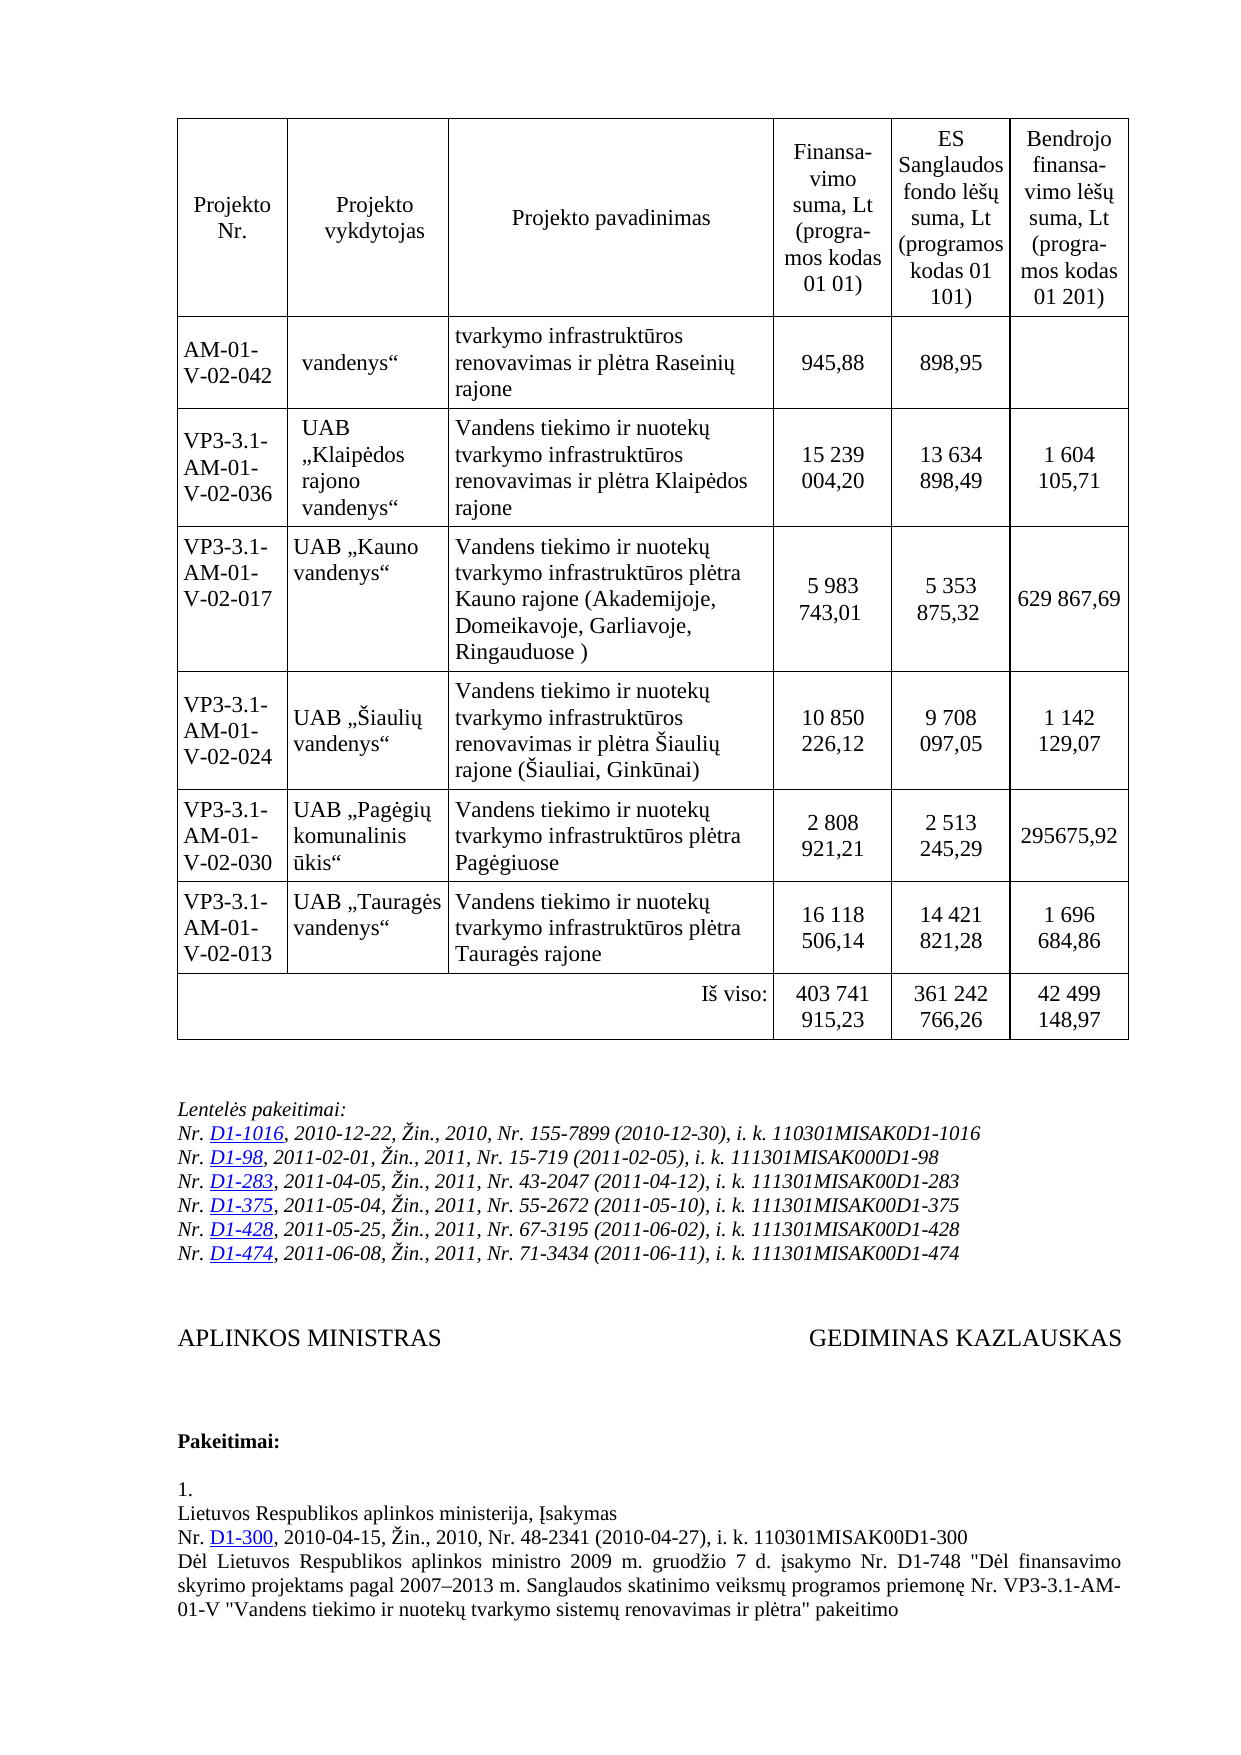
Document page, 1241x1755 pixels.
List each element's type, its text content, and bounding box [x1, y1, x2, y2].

table_cell 10 850 226,12 [774, 672, 891, 789]
table_cell 1 604 105,71 [1011, 409, 1128, 526]
table_cell 13 634 898,49 [892, 409, 1009, 526]
table_cell 403 741 915,23 [774, 974, 891, 1038]
text 1. [177, 1477, 1122, 1501]
table_cell Vandens tiekimo ir nuotekų tvarkymo infrastruktūros renovavimas ir plėtra Šiaulių rajone (Šiauliai, Ginkūnai) [449, 672, 773, 789]
table_cell Vandens tiekimo ir nuotekų tvarkymo infrastruktūros plėtra Pagėgiuose [449, 790, 773, 881]
table_cell Vandens tiekimo ir nuotekų tvarkymo infrastruktūros plėtra Tauragės rajone [449, 882, 773, 973]
table_cell 5 983 743,01 [774, 527, 891, 671]
text Nr. D1-300, 2010-04-15, Žin., 2010, Nr. 48-2341 (2010-04-27), i. k. 110301MISAK00D1-300 [177, 1525, 1122, 1549]
table_cell 16 118 506,14 [774, 882, 891, 973]
table_cell 15 239 004,20 [774, 409, 891, 526]
table_header Finansa-vimo suma, Lt (progra-mos kodas 01 01) [774, 119, 891, 316]
table_cell 361 242 766,26 [892, 974, 1009, 1038]
table_cell 898,95 [892, 317, 1009, 407]
table_cell VP3-3.1-AM-01-V-02-017 [178, 527, 287, 671]
table_cell vandenys“ [288, 317, 448, 407]
table_cell 5 353 875,32 [892, 527, 1009, 671]
table_cell UAB „Klaipėdos rajono vandenys“ [288, 409, 448, 526]
table_cell 629 867,69 [1011, 527, 1128, 671]
table_cell 2 808 921,21 [774, 790, 891, 881]
table_cell Vandens tiekimo ir nuotekų tvarkymo infrastruktūros plėtra Kauno rajone (Akademijoje, Domeikavoje, Garliavoje, Ringauduose ) [449, 527, 773, 671]
table_header Projekto pavadinimas [449, 119, 773, 316]
table_cell AM-01-V-02-042 [178, 317, 287, 407]
table_cell 945,88 [774, 317, 891, 407]
table_cell UAB „Pagėgių komunalinis ūkis“ [288, 790, 448, 881]
table_cell VP3-3.1-AM-01-V-02-036 [178, 409, 287, 526]
table_cell Iš viso: [178, 974, 773, 1038]
table_cell VP3-3.1-AM-01-V-02-030 [178, 790, 287, 881]
text Nr. D1-474, 2011-06-08, Žin., 2011, Nr. 71-3434 (2011-06-11), i. k. 111301MISAK00D1-474 [177, 1241, 1122, 1265]
table_header Bendrojo finansa-vimo lėšų suma, Lt (progra-mos kodas 01 201) [1011, 119, 1128, 316]
table_cell 295675,92 [1011, 790, 1128, 881]
text Aplinkos ministras Gediminas Kazlauskas [177, 1323, 1122, 1352]
text Lietuvos Respublikos aplinkos ministerija, Įsakymas [177, 1501, 1122, 1525]
text Nr. D1-1016, 2010-12-22, Žin., 2010, Nr. 155-7899 (2010-12-30), i. k. 110301MISAK0D1-1016 [177, 1121, 1122, 1145]
table_cell UAB „Kauno vandenys“ [288, 527, 448, 671]
table_cell UAB „Tauragės vandenys“ [288, 882, 448, 973]
table_cell 2 513 245,29 [892, 790, 1009, 881]
text Pakeitimai: [177, 1428, 1122, 1453]
text Lentelės pakeitimai: [177, 1097, 1122, 1121]
table_cell 42 499 148,97 [1011, 974, 1128, 1038]
table_cell VP3-3.1-AM-01-V-02-013 [178, 882, 287, 973]
text Nr. D1-375, 2011-05-04, Žin., 2011, Nr. 55-2672 (2011-05-10), i. k. 111301MISAK00D1-375 [177, 1193, 1122, 1217]
table_cell tvarkymo infrastruktūros renovavimas ir plėtra Raseinių rajone [449, 317, 773, 407]
table_cell [1011, 317, 1128, 407]
text Nr. D1-283, 2011-04-05, Žin., 2011, Nr. 43-2047 (2011-04-12), i. k. 111301MISAK00D1-283 [177, 1169, 1122, 1193]
text Nr. D1-98, 2011-02-01, Žin., 2011, Nr. 15-719 (2011-02-05), i. k. 111301MISAK000D1-98 [177, 1145, 1122, 1169]
table_header Projekto Nr. [178, 119, 287, 316]
table_cell VP3-3.1-AM-01-V-02-024 [178, 672, 287, 789]
table_cell 9 708 097,05 [892, 672, 1009, 789]
table_header ES Sanglaudos fondo lėšų suma, Lt (programos kodas 01 101) [892, 119, 1009, 316]
table_cell Vandens tiekimo ir nuotekų tvarkymo infrastruktūros renovavimas ir plėtra Klaipėdos rajone [449, 409, 773, 526]
text Dėl Lietuvos Respublikos aplinkos ministro 2009 m. gruodžio 7 d. įsakymo Nr. D1-748 "Dėl finansavimo skyrimo projektams pagal 2007–2013 m. Sanglaudos skatinimo veiksmų programos priemonę Nr. VP3-3.1-AM-01-V "Vandens tiekimo ir nuotekų tvarkymo sistemų renovavimas ir plėtra" pakeitimo [177, 1549, 1122, 1621]
text Nr. D1-428, 2011-05-25, Žin., 2011, Nr. 67-3195 (2011-06-02), i. k. 111301MISAK00D1-428 [177, 1217, 1122, 1241]
table_cell 14 421 821,28 [892, 882, 1009, 973]
table_cell UAB „Šiaulių vandenys“ [288, 672, 448, 789]
table_cell 1 142 129,07 [1011, 672, 1128, 789]
table_header Projekto vykdytojas [288, 119, 448, 316]
table_cell 1 696 684,86 [1011, 882, 1128, 973]
